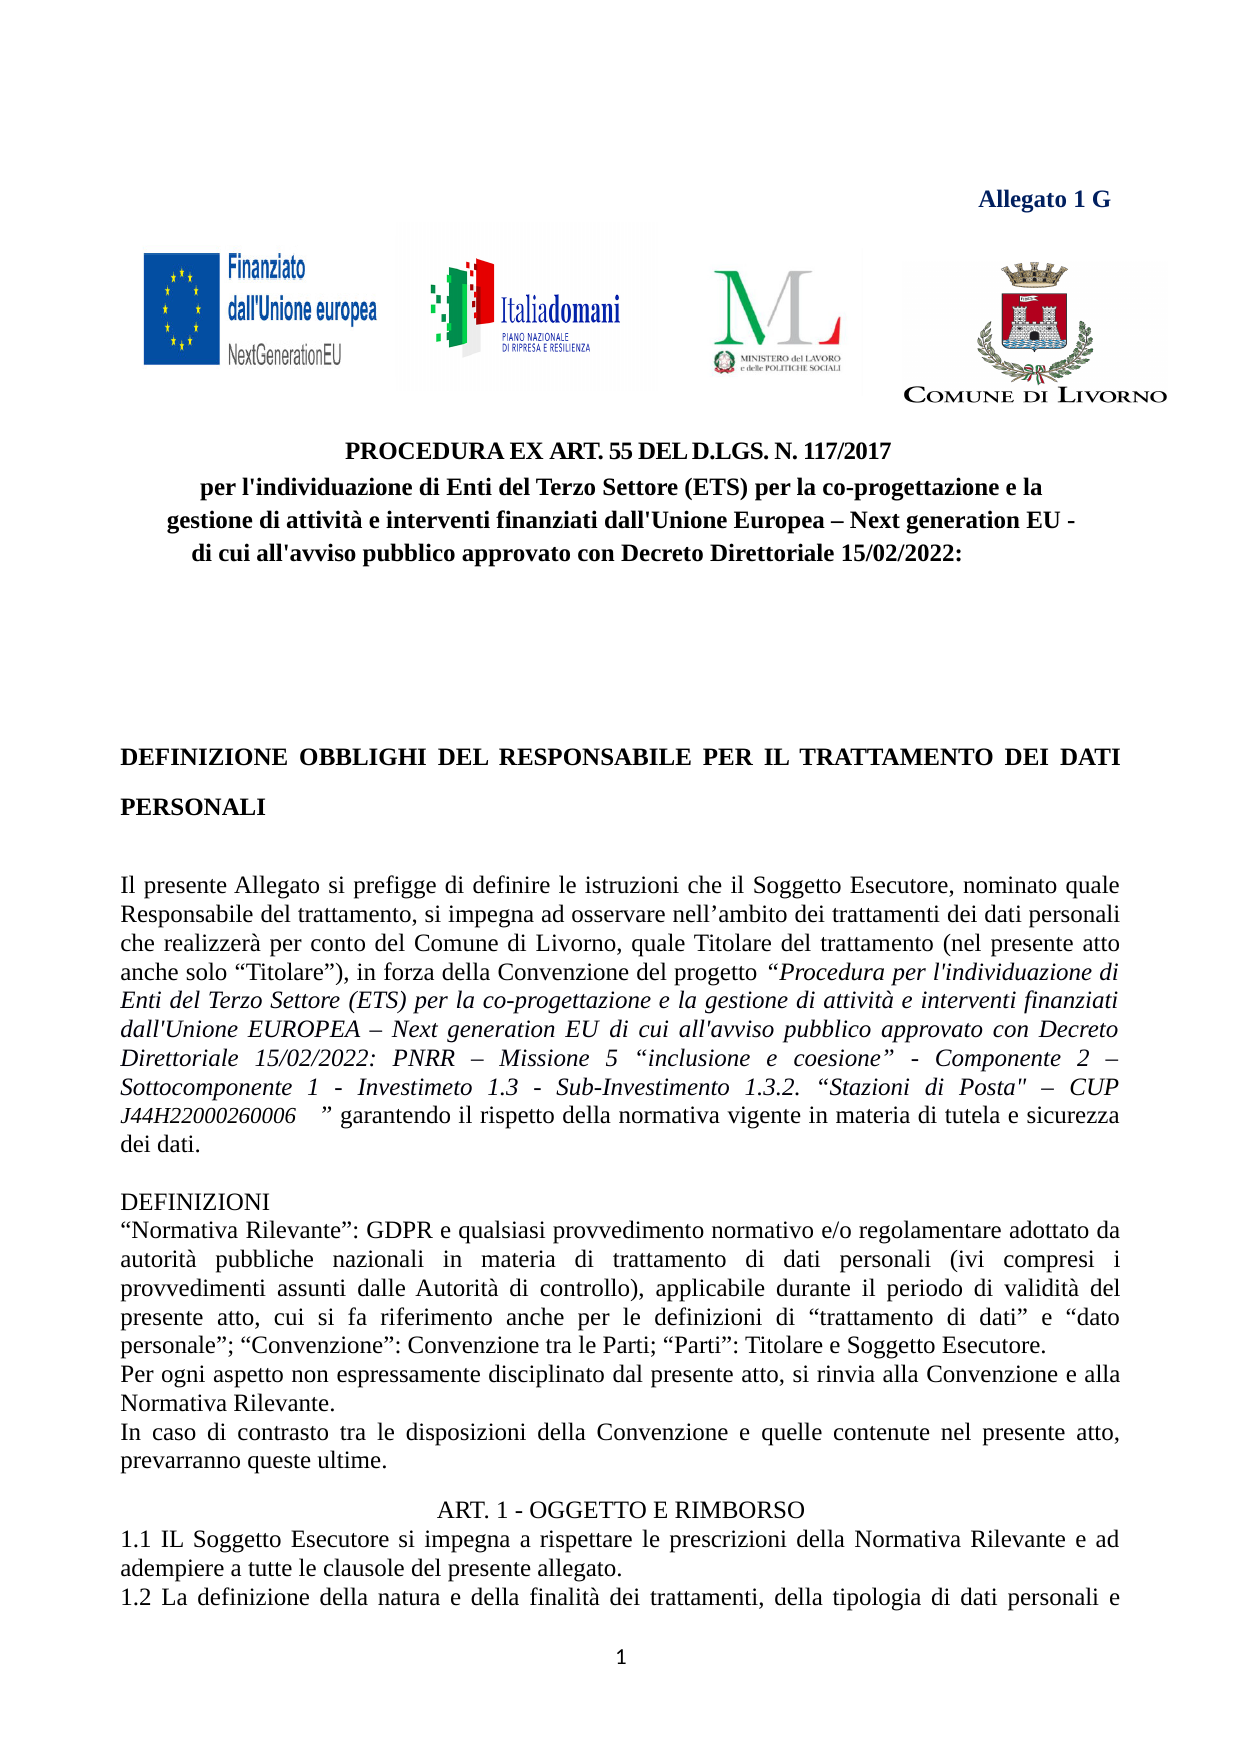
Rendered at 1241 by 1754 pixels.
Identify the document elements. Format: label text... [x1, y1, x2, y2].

text DEFINIZIONI [120, 1187, 1121, 1215]
subtitle Allegato 1 G [128, 184, 1111, 213]
text per l'individuazione di Enti del Terzo Settore (ETS) per la co-progettazione e la gestione di attività e interventi finanziati dall'Unione Europea – Next generation EU - di cui all'avviso pubblico approvato con Decreto Direttoriale 15/02/2022:PNRR – Missione 5 “inclusione e coesione” - Componente 2 –Sottocomponente 1 - Investimento 1.3 -Sub-investimento 1.3.2 “Stazione di Posta” [159, 472, 1083, 633]
text CUP J44H22000260006 - [159, 637, 1083, 666]
picture [395, 222, 658, 391]
text “Normativa Rilevante”: GDPR e qualsiasi provvedimento normativo e/o regolamentare adottato da autorità pubbliche nazionali in materia di trattamento di dati personali (ivi compresi i provvedimenti assunti dalle Autorità di controllo), applicabile durante il periodo di validità del presente atto, cui si fa riferimento anche per le definizioni di “trattamento di dati” e “dato personale”; “Convenzione”: Convenzione tra le Parti; “Parti”: Titolare e Soggetto Esecutore. [120, 1215, 1121, 1359]
text DEFINIZIONE OBBLIGHI DEL RESPONSABILE PER IL TRATTAMENTO DEI DATI PERSONALI [120, 720, 1121, 820]
text PROCEDURA EX art. 55 del D.lgs. N. 117/2017 [159, 436, 1083, 465]
text Per ogni aspetto non espressamente disciplinato dal presente atto, si rinvia alla Convenzione e alla Normativa Rilevante. [120, 1359, 1121, 1417]
text ART. 1 - OGGETTO E RIMBORSO [120, 1474, 1121, 1524]
text In caso di contrasto tra le disposizioni della Convenzione e quelle contenute nel presente atto, prevarranno queste ultime. [120, 1417, 1121, 1474]
text Il presente Allegato si prefigge di definire le istruzioni che il Soggetto Esecutore, nominato quale Responsabile del trattamento, si impegna ad osservare nell’ambito dei trattamenti dei dati personali che realizzerà per conto del Comune di Livorno, quale Titolare del trattamento (nel presente atto anche solo “Titolare”), in forza della Convenzione del progetto “Procedura per l'individuazione di Enti del Terzo Settore (ETS) per la co-progettazione e la gestione di attività e interventi finanziati dall'Unione EUROPEA – Next generation EU di cui all'avviso pubblico approvato con Decreto Direttoriale 15/02/2022: PNRR – Missione 5 “inclusione e coesione” - Componente 2 – Sottocomponente 1 - Investimeto 1.3 - Sub-Investimento 1.3.2. “Stazioni di Posta" – CUP J44H22000260006 ” garantendo il rispetto della normativa vigente in materia di tutela e sicurezza dei dati. [120, 870, 1121, 1158]
text 1.1 IL Soggetto Esecutore si impegna a rispettare le prescrizioni della Normativa Rilevante e ad adempiere a tutte le clausole del presente allegato. [120, 1524, 1121, 1582]
picture [902, 261, 1169, 404]
picture [691, 248, 863, 396]
text 1.2 La definizione della natura e della finalità dei trattamenti, della tipologia di dati personali e [120, 1582, 1121, 1610]
